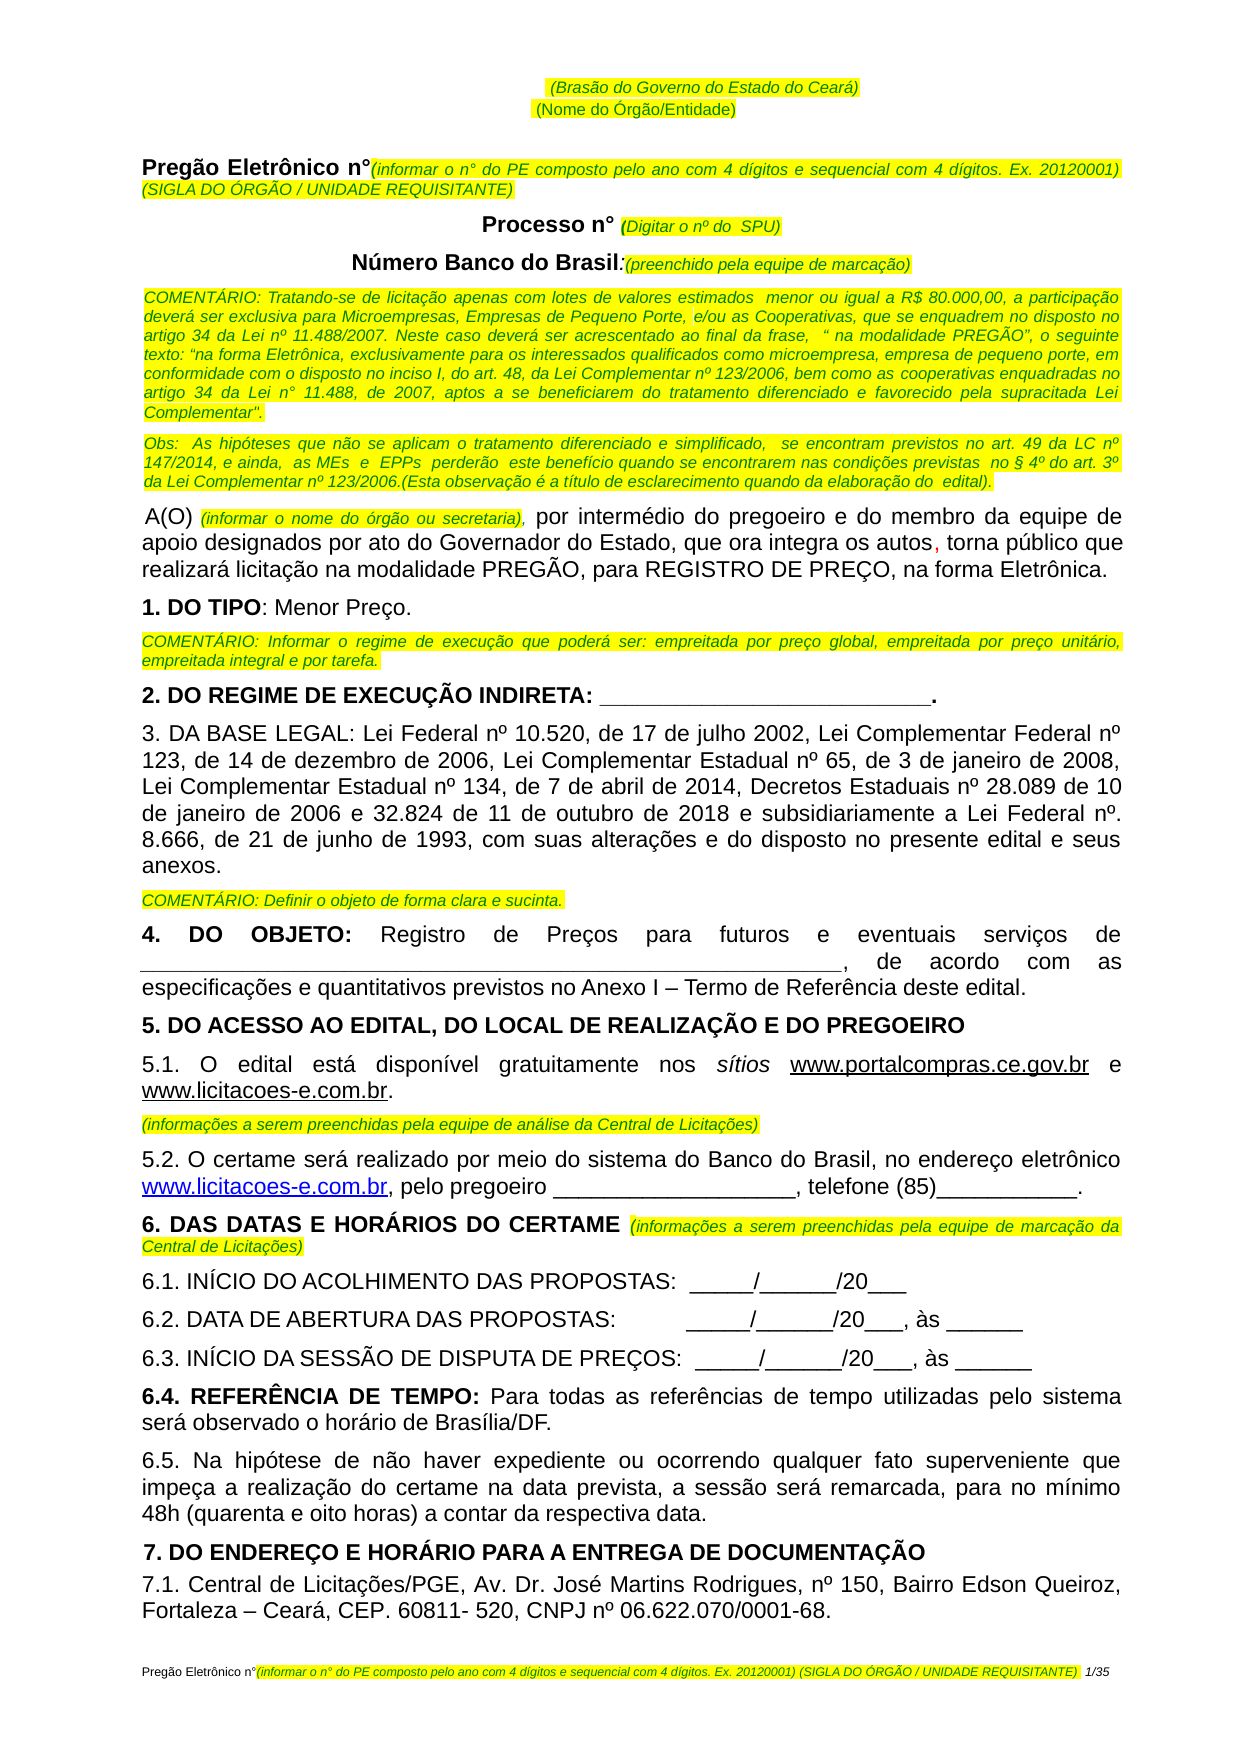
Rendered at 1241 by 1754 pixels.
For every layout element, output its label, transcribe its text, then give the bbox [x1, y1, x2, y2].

text COMENTÁRIO: Informar o regime de execução que poderá ser: empreitada por preço global, empreitada por preço unitário, empreitada integral e por tarefa. [142, 632, 1123, 670]
text 6.1. INÍCIO DO ACOLHIMENTO DAS PROPOSTAS: _____/______/20___ [142, 1268, 1122, 1294]
text 6. DAS DATAS E HORÁRIOS DO CERTAME (informações a serem preenchidas pela equipe de marcação da Central de Licitações) [142, 1211, 1122, 1256]
text 7. DO ENDEREÇO E HORÁRIO PARA A ENTREGA DE DOCUMENTAÇÃO [143, 1538, 1122, 1565]
text COMENTÁRIO: Tratando-se de licitação apenas com lotes de valores estimados menor ou igual a R$ 80.000,00, a participação deverá ser exclusiva para Microempresas, Empresas de Pequeno Porte, e/ou as Cooperativas, que se enquadrem no disposto no artigo 34 da Lei nº 11.488/2007. Neste caso deverá ser acrescentado ao final da frase, “ na modalidade PREGÃO”, o seguinte texto: “na forma Eletrônica, exclusivamente para os interessados qualificados como microempresa, empresa de pequeno porte, em conformidade com o disposto no inciso I, do art. 48, da Lei Complementar nº 123/2006, bem como as cooperativas enquadradas no artigo 34 da Lei n° 11.488, de 2007, aptos a se beneficiarem do tratamento diferenciado e favorecido pela supracitada Lei Complementar". [143, 287, 1122, 422]
text 6.4. REFERÊNCIA DE TEMPO: Para todas as referências de tempo utilizadas pelo sistema será observado o horário de Brasília/DF. [142, 1383, 1122, 1436]
text 5.1. O edital está disponível gratuitamente nos sítios www.portalcompras.ce.gov.br e www.licitacoes-e.com.br. [142, 1051, 1122, 1103]
text (informações a serem preenchidas pela equipe de análise da Central de Licitações) [142, 1115, 1122, 1134]
text 4. DO OBJETO: Registro de Preços para futuros e eventuais serviços de _______________________________________________________, de acordo com as especificações e quantitativos previstos no Anexo I – Termo de Referência deste edital. [142, 921, 1122, 1001]
text COMENTÁRIO: Definir o objeto de forma clara e sucinta. [142, 890, 1122, 909]
text 5.2. O certame será realizado por meio do sistema do Banco do Brasil, no endereço eletrônico www.licitacoes-e.com.br, pelo pregoeiro ___________________, telefone (85)___________. [142, 1146, 1122, 1199]
text Obs: As hipóteses que não se aplicam o tratamento diferenciado e simplificado, se encontram previstos no art. 49 da LC nº 147/2014, e ainda, as MEs e EPPs perderão este benefício quando se encontrarem nas condições previstas no § 4º do art. 3º da Lei Complementar nº 123/2006.(Esta observação é a título de esclarecimento quando da elaboração do edital). [143, 433, 1122, 491]
text 7.1. Central de Licitações/PGE, Av. Dr. José Martins Rodrigues, nº 150, Bairro Edson Queiroz, Fortaleza – Ceará, CEP. 60811- 520, CNPJ nº 06.622.070/0001-68. [142, 1571, 1122, 1623]
text 1. DO TIPO: Menor Preço. [142, 594, 1122, 620]
text 3. DA BASE LEGAL: Lei Federal nº 10.520, de 17 de julho 2002, Lei Complementar Federal nº 123, de 14 de dezembro de 2006, Lei Complementar Estadual nº 65, de 3 de janeiro de 2008, Lei Complementar Estadual nº 134, de 7 de abril de 2014, Decretos Estaduais nº 28.089 de 10 de janeiro de 2006 e 32.824 de 11 de outubro de 2018 e subsidiariamente a Lei Federal nº. 8.666, de 21 de junho de 1993, com suas alterações e do disposto no presente edital e seus anexos. [142, 720, 1122, 878]
text Pregão Eletrônico n°(informar o n° do PE composto pelo ano com 4 dígitos e sequencial com 4 dígitos. Ex. 20120001) (SIGLA DO ÓRGÃO / UNIDADE REQUISITANTE) [142, 153, 1122, 199]
text 6.5. Na hipótese de não haver expediente ou ocorrendo qualquer fato superveniente que impeça a realização do certame na data prevista, a sessão será remarcada, para no mínimo 48h (quarenta e oito horas) a contar da respectiva data. [142, 1447, 1122, 1527]
text 6.3. INÍCIO DA SESSÃO DE DISPUTA DE PREÇOS: _____/______/20___, às ______ [142, 1345, 1122, 1371]
text 2. DO REGIME DE EXECUÇÃO INDIRETA: __________________________. [142, 682, 1122, 708]
text A(O) (informar o nome do órgão ou secretaria), por intermédio do pregoeiro e do membro da equipe de apoio designados por ato do Governador do Estado, que ora integra os autos, torna público que realizará licitação na modalidade PREGÃO, para REGISTRO DE PREÇO, na forma Eletrônica. [142, 503, 1123, 582]
text 5. DO ACESSO AO EDITAL, DO LOCAL DE REALIZAÇÃO E DO PREGOEIRO [142, 1012, 1122, 1039]
text Processo n° (Digitar o nº do SPU) [142, 211, 1122, 237]
text 6.2. DATA DE ABERTURA DAS PROPOSTAS: _____/______/20___, às ______ [142, 1306, 1122, 1333]
text Número Banco do Brasil:(preenchido pela equipe de marcação) [142, 249, 1122, 276]
